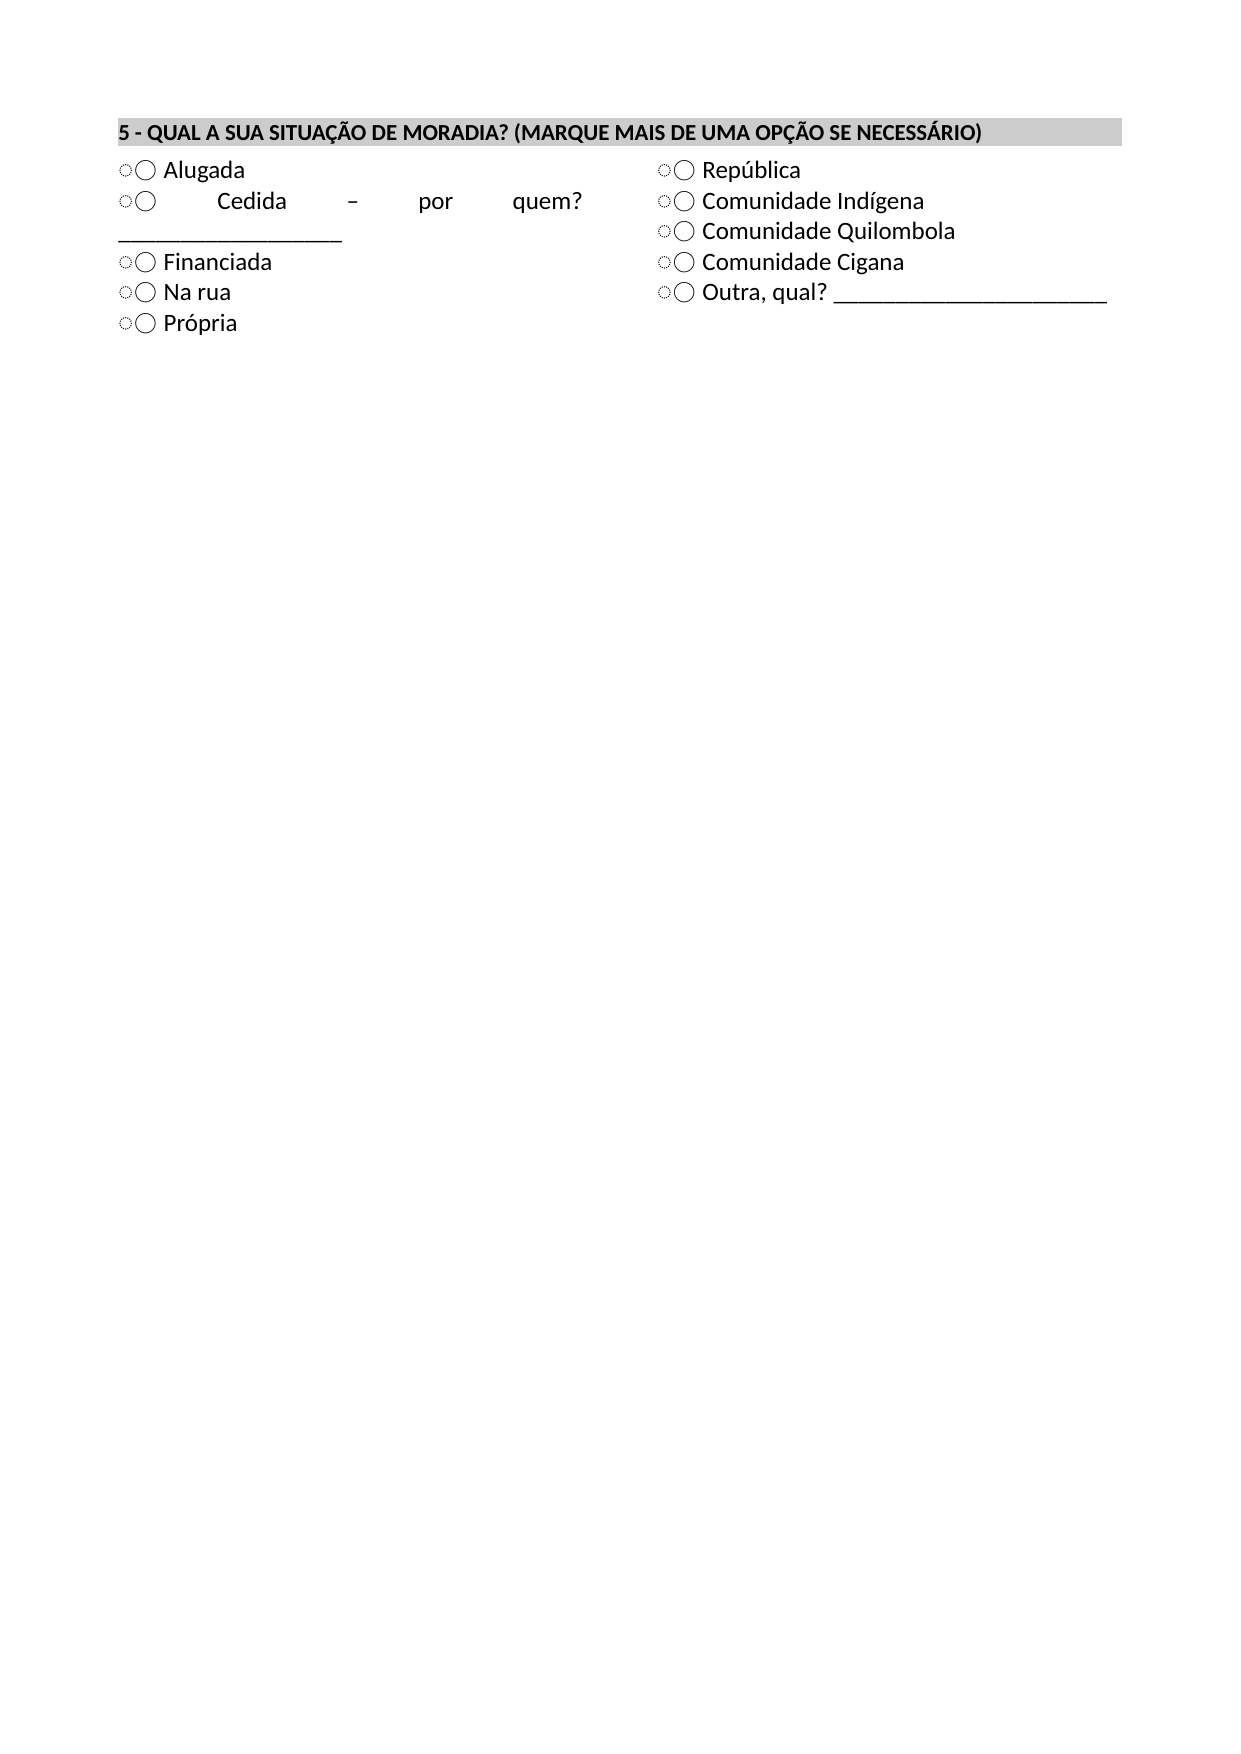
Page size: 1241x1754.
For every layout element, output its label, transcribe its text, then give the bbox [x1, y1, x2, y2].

text ⃝ Comunidade Quilombola [657, 216, 1122, 246]
subtitle 5 - QUAL A SUA SITUAÇÃO DE MORADIA? (MARQUE MAIS DE UMA OPÇÃO SE NECESSÁRIO) [118, 118, 1122, 146]
text ⃝ Financiada [118, 246, 583, 277]
text ⃝ Cedida – por quem?__________________ [118, 185, 583, 246]
text ⃝ Comunidade Cigana [657, 246, 1122, 277]
text ⃝ República [657, 154, 1122, 185]
text ⃝ Alugada [118, 154, 583, 185]
text ⃝ Própria [118, 307, 583, 338]
text ⃝ Na rua [118, 277, 583, 307]
text ⃝ Comunidade Indígena [657, 185, 1122, 216]
text ⃝ Outra, qual? ______________________ [657, 277, 1122, 307]
